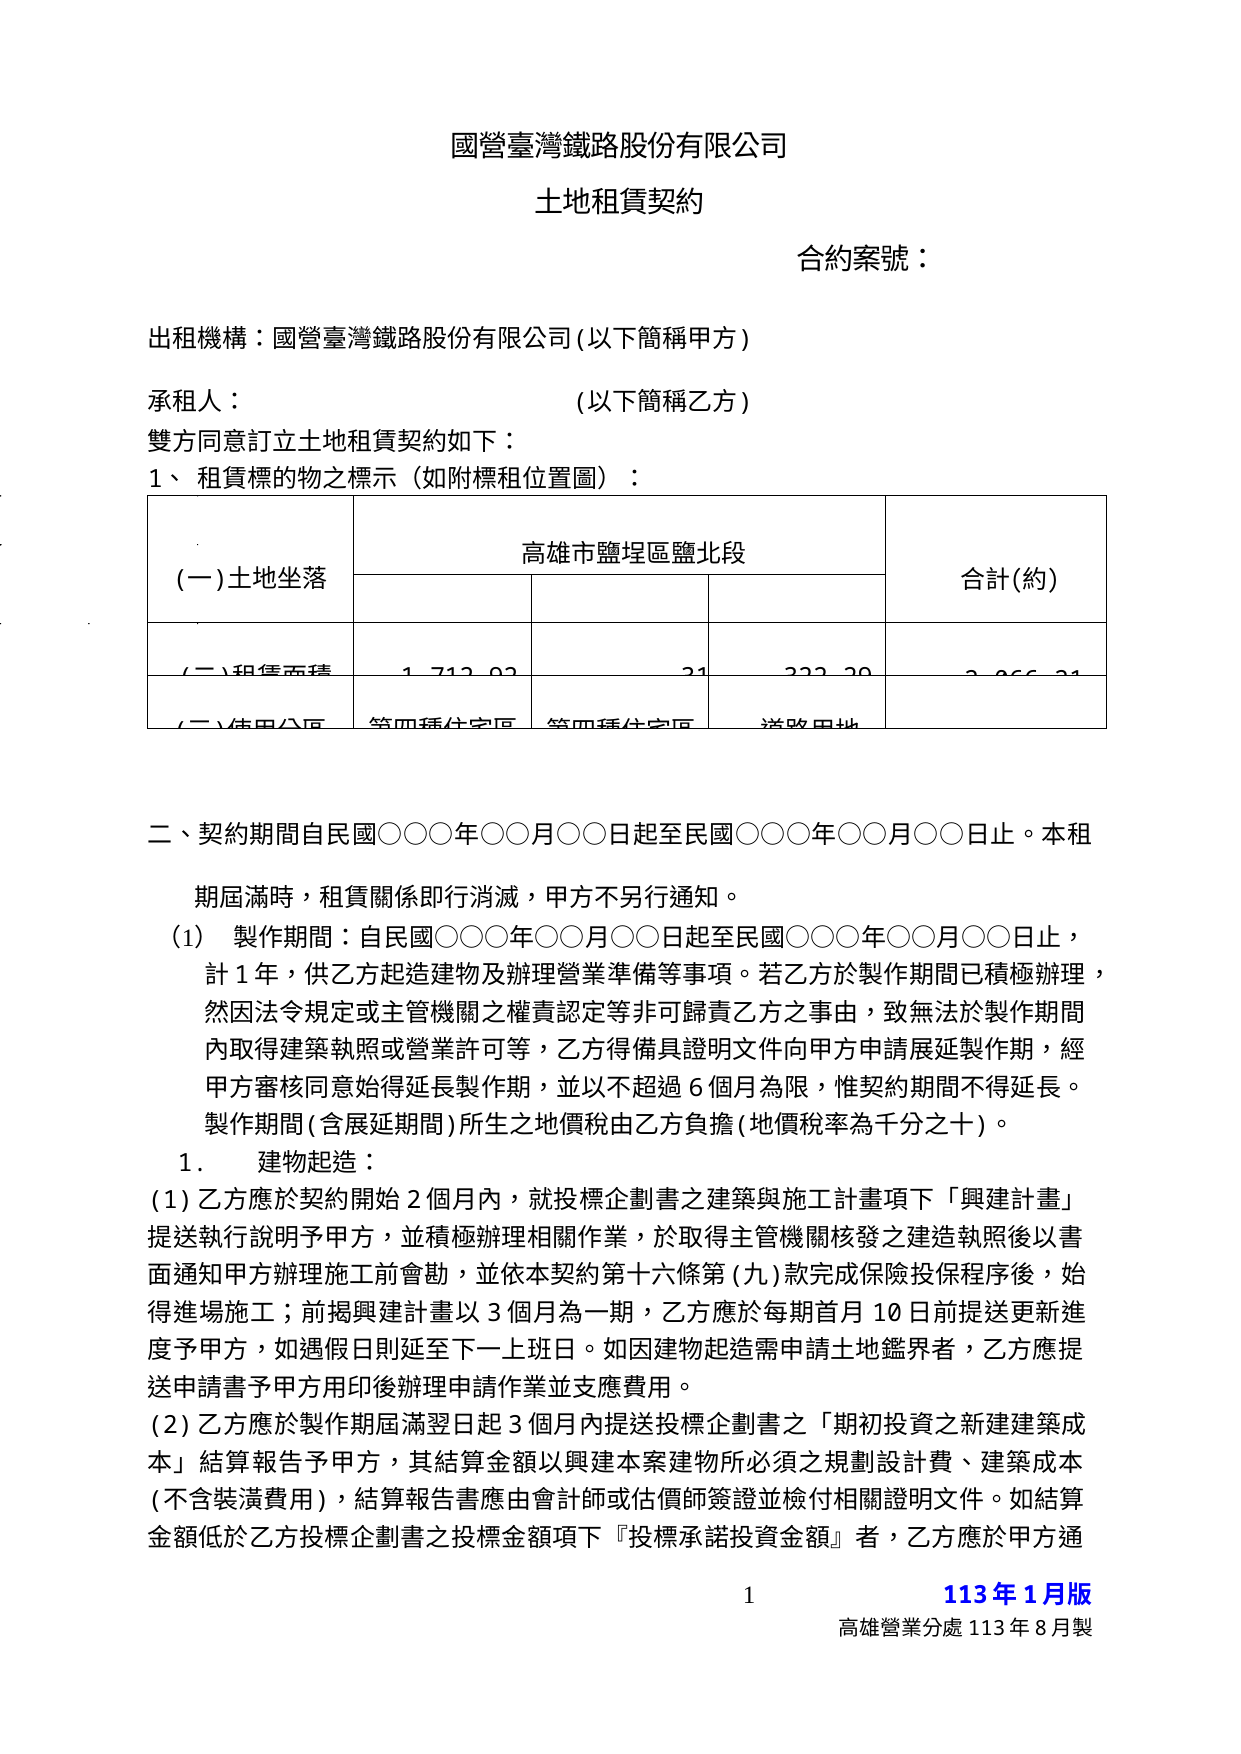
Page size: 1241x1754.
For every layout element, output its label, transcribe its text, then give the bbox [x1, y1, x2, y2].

table_cell (三)使用分區 [148, 676, 353, 728]
table_header 高雄市鹽埕區鹽北段 [354, 496, 885, 574]
table_cell 322.29 [709, 623, 885, 675]
table_cell 372 [532, 575, 708, 622]
table_cell 31 [532, 623, 708, 675]
table_cell 第四種住宅區 [354, 676, 531, 728]
text 國營臺灣鐵路股份有限公司 [147, 127, 1092, 164]
text 雙方同意訂立土地租賃契約如下： [148, 420, 1087, 458]
table_cell 1,712.92 [354, 623, 531, 675]
list 建物起造： [177, 1141, 1087, 1179]
table_cell 369 [354, 575, 531, 622]
text 承租人： (以下簡稱乙方) [148, 358, 1092, 420]
text 合約案號： [147, 239, 1092, 277]
table_header (一)土地坐落 [148, 496, 353, 622]
table_cell 2,066.21 [886, 623, 1106, 675]
table_header 合計(約) [886, 496, 1106, 622]
text 土地租賃契約 [147, 183, 1092, 220]
list 租賃標的物之標示（如附標租位置圖）： [148, 458, 1087, 495]
table_cell 第四種住宅區 [532, 676, 708, 728]
list 製作期間：自民國○○○年○○月○○日起至民國○○○年○○月○○日止，計1年，供乙方起造建物及辦理營業準備等事項。若乙方於製作期間已積極辦理，然因法令規定或主管機關之權責認定等非可歸責乙方之事由，致無法於製作期間內取得建築執照或營業許可等，乙方得備具證明文件向甲方申請展延製作期，經甲方審核同意始得延長製作期，並以不超過6個月為限，惟契約期間不得延長。製作期間(含展延期間)所生之地價稅由乙方負擔(地價稅率為千分之十)。 [157, 916, 1087, 1141]
list 乙方應於契約開始2個月內，就投標企劃書之建築與施工計畫項下「興建計畫」提送執行說明予甲方，並積極辦理相關作業，於取得主管機關核發之建造執照後以書面通知甲方辦理施工前會勘，並依本契約第十六條第(九)款完成保險投保程序後，始得進場施工；前揭興建計畫以3個月為一期，乙方應於每期首月10日前提送更新進度予甲方，如遇假日則延至下一上班日。如因建物起造需申請土地鑑界者，乙方應提送申請書予甲方用印後辦理申請作業並支應費用。 [148, 1179, 1087, 1404]
list 乙方應於製作期屆滿翌日起3個月內提送投標企劃書之「期初投資之新建建築成本」結算報告予甲方，其結算金額以興建本案建物所必須之規劃設計費、建築成本(不含裝潢費用)，結算報告書應由會計師或估價師簽證並檢付相關證明文件。如結算金額低於乙方投標企劃書之投標金額項下『投標承諾投資金額』者，乙方應於甲方通 [148, 1404, 1087, 1554]
table_cell [886, 676, 1106, 728]
table_cell 369-3部分 [709, 575, 885, 622]
table_cell 道路用地 [709, 676, 885, 728]
text 二、契約期間自民國○○○年○○月○○日起至民國○○○年○○月○○日止。本租期屆滿時，租賃關係即行消滅，甲方不另行通知。 [148, 791, 1092, 916]
text 出租機構：國營臺灣鐵路股份有限公司(以下簡稱甲方) [148, 295, 1092, 358]
table_cell (二)租賃面積m2 2 [148, 623, 353, 675]
